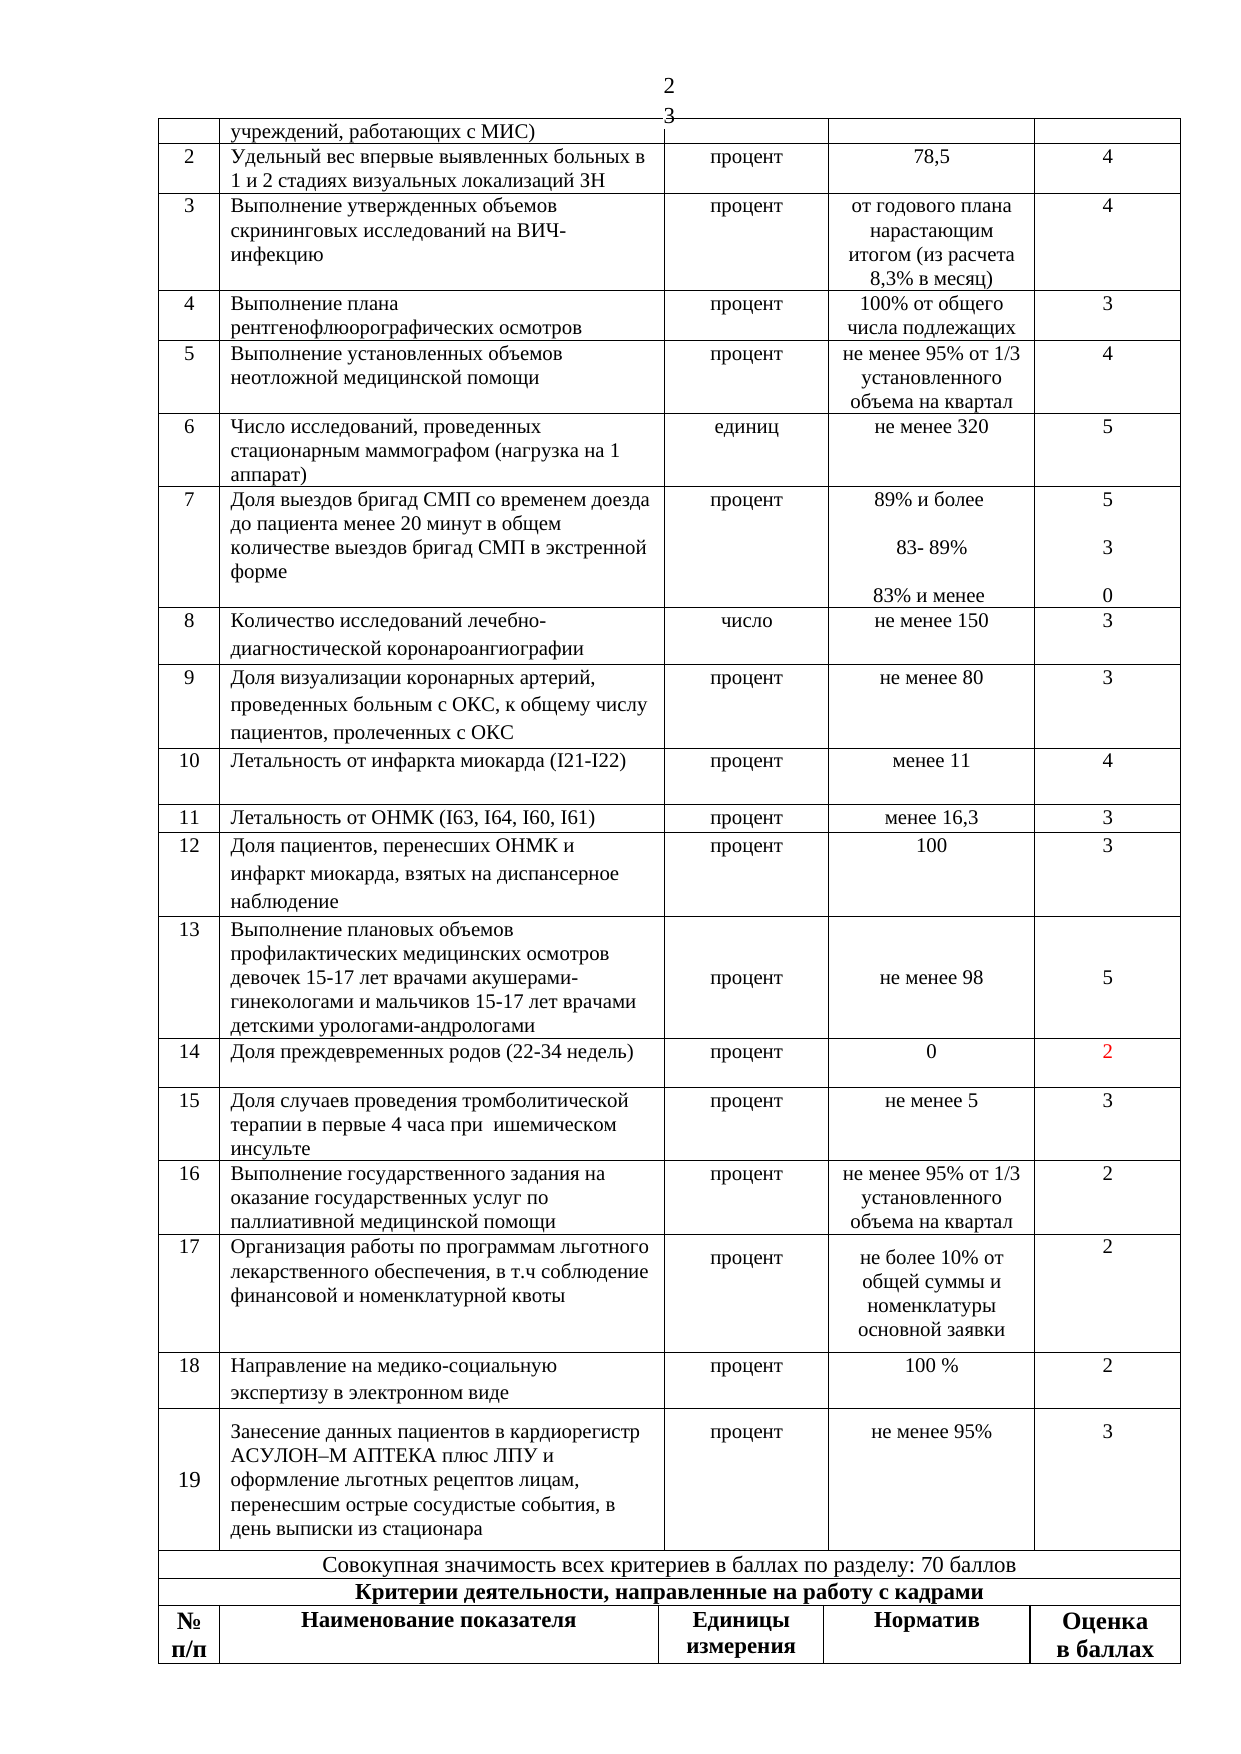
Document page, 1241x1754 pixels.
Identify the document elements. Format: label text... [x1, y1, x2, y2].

table_cell 100 [829, 833, 1034, 916]
table_cell не менее 80 [829, 665, 1034, 747]
table_cell Критерии деятельности, направленные на работу с кадрами [159, 1579, 1180, 1605]
table_cell процент [665, 1409, 828, 1550]
table_cell не менее 5 [829, 1088, 1034, 1160]
table_cell [1035, 119, 1180, 143]
table_cell не менее 98 [829, 917, 1034, 1037]
table_cell процент [665, 665, 828, 747]
table_cell 10 [159, 749, 219, 804]
table_cell процент [665, 805, 828, 832]
table_cell 2 [1035, 1235, 1180, 1352]
table_cell процент [665, 341, 828, 413]
table_cell 3 [1035, 1088, 1180, 1160]
table_cell 0 [829, 1039, 1034, 1087]
table_cell Выполнение установленных объемов неотложной медицинской помощи [220, 341, 664, 413]
table_cell Выполнение утвержденных объемов скрининговых исследований на ВИЧ-инфекцию [220, 194, 664, 290]
table_cell не менее 320 [829, 414, 1034, 486]
table_cell 16 [159, 1161, 219, 1233]
table_cell 12 [159, 833, 219, 916]
table_cell 18 [159, 1353, 219, 1408]
table_cell процент [665, 144, 828, 192]
table_cell 15 [159, 1088, 219, 1160]
table_cell процент [665, 1088, 828, 1160]
table_cell Доля случаев проведения тромболитической терапии в первые 4 часа при ишемическом инсульте [220, 1088, 664, 1160]
table_cell № п/п [159, 1606, 219, 1663]
table_cell 3 [1035, 291, 1180, 339]
table_cell Удельный вес впервые выявленных больных в 1 и 2 стадиях визуальных локализаций ЗН [220, 144, 664, 192]
table_cell 3 [1035, 608, 1180, 663]
table_cell 9 [159, 665, 219, 747]
table_cell 19 [159, 1409, 219, 1550]
table_cell 11 [159, 805, 219, 832]
table_cell от годового плана нарастающим итогом (из расчета 8,3% в месяц) [829, 194, 1034, 290]
table_cell 100 % [829, 1353, 1034, 1408]
table_cell 4 [1035, 749, 1180, 804]
table_cell 4 [1035, 194, 1180, 290]
table_cell 5 [1035, 414, 1180, 486]
table_cell Направление на медико-социальную экспертизу в электронном виде [220, 1353, 664, 1408]
table_cell Норматив [824, 1606, 1029, 1663]
table_cell 13 [159, 917, 219, 1037]
table_cell 3 [159, 194, 219, 290]
table_cell Оценка в баллах [1031, 1606, 1180, 1663]
table_cell Доля пациентов, перенесших ОНМК и инфаркт миокарда, взятых на диспансерное наблюдение [220, 833, 664, 916]
table_cell 6 [159, 414, 219, 486]
table_cell процент [665, 1235, 828, 1352]
table_cell Единицы измерения [659, 1606, 823, 1663]
table_cell 3 [1035, 1409, 1180, 1550]
table_cell [159, 119, 219, 143]
table_cell не менее 150 [829, 608, 1034, 663]
table_cell 17 [159, 1235, 219, 1352]
table_cell 4 [1035, 144, 1180, 192]
table_cell процент [665, 291, 828, 339]
table_cell 89% и более 83- 89% 83% и менее [829, 487, 1034, 607]
table_cell Организация работы по программам льготного лекарственного обеспечения, в т.ч соблюдение финансовой и номенклатурной квоты [220, 1235, 664, 1352]
table_cell Количество исследований лечебно-диагностической коронароангиографии [220, 608, 664, 663]
table_cell 2 [1035, 1161, 1180, 1233]
table_cell процент [665, 487, 828, 607]
table_cell процент [665, 1161, 828, 1233]
table_cell 2 [1035, 1353, 1180, 1408]
table_cell 78,5 [829, 144, 1034, 192]
table_cell Наименование показателя [220, 1606, 658, 1663]
table_cell не более 10% от общей суммы и номенклатуры основной заявки [829, 1235, 1034, 1352]
table_cell не менее 95% от 1/3 установленного объема на квартал [829, 1161, 1034, 1233]
table_cell Выполнение государственного задания на оказание государственных услуг по паллиативной медицинской помощи [220, 1161, 664, 1233]
table_cell процент [665, 749, 828, 804]
table_cell число [665, 608, 828, 663]
table_cell 14 [159, 1039, 219, 1087]
table_cell 2 [1035, 1039, 1180, 1087]
table_cell 100% от общего числа подлежащих [829, 291, 1034, 339]
table_cell процент [665, 194, 828, 290]
table_cell 4 [1035, 341, 1180, 413]
table_cell процент [665, 833, 828, 916]
table_cell Летальность от ОНМК (I63, I64, I60, I61) [220, 805, 664, 832]
table_cell 8 [159, 608, 219, 663]
table_cell 3 [1035, 805, 1180, 832]
table_cell 7 [159, 487, 219, 607]
table_cell учреждений, работающих с МИС) [220, 119, 664, 143]
table_cell [829, 119, 1034, 143]
table_cell 5 3 0 [1035, 487, 1180, 607]
table_cell [665, 119, 828, 143]
table_cell менее 16,3 [829, 805, 1034, 832]
table_cell 5 [1035, 917, 1180, 1037]
table_cell Доля визуализации коронарных артерий, проведенных больным с ОКС, к общему числу пациентов, пролеченных с ОКС [220, 665, 664, 747]
table_cell процент [665, 917, 828, 1037]
table_cell единиц [665, 414, 828, 486]
table_cell не менее 95% от 1/3 установленного объема на квартал [829, 341, 1034, 413]
table_cell Выполнение плана рентгенофлюорографических осмотров [220, 291, 664, 339]
table_cell 2 [159, 144, 219, 192]
table_cell Занесение данных пациентов в кардиорегистр АСУЛОН–М АПТЕКА плюс ЛПУ и оформление льготных рецептов лицам, перенесшим острые сосудистые события, в день выписки из стационара [220, 1409, 664, 1550]
table_cell не менее 95% [829, 1409, 1034, 1550]
table_cell Совокупная значимость всех критериев в баллах по разделу: 70 баллов [159, 1551, 1180, 1577]
table_cell Выполнение плановых объемов профилактических медицинских осмотров девочек 15-17 лет врачами акушерами-гинекологами и мальчиков 15-17 лет врачами детскими урологами-андрологами [220, 917, 664, 1037]
table_cell процент [665, 1353, 828, 1408]
table_cell 3 [1035, 665, 1180, 747]
table_cell менее 11 [829, 749, 1034, 804]
table_cell 3 [1035, 833, 1180, 916]
table_cell процент [665, 1039, 828, 1087]
table_cell Число исследований, проведенных стационарным маммографом (нагрузка на 1 аппарат) [220, 414, 664, 486]
table_cell 4 [159, 291, 219, 339]
table_cell 5 [159, 341, 219, 413]
table_cell Доля преждевременных родов (22-34 недель) [220, 1039, 664, 1087]
table_cell Доля выездов бригад СМП со временем доезда до пациента менее 20 минут в общем количестве выездов бригад СМП в экстренной форме [220, 487, 664, 607]
table_cell Летальность от инфаркта миокарда (I21-I22) [220, 749, 664, 804]
